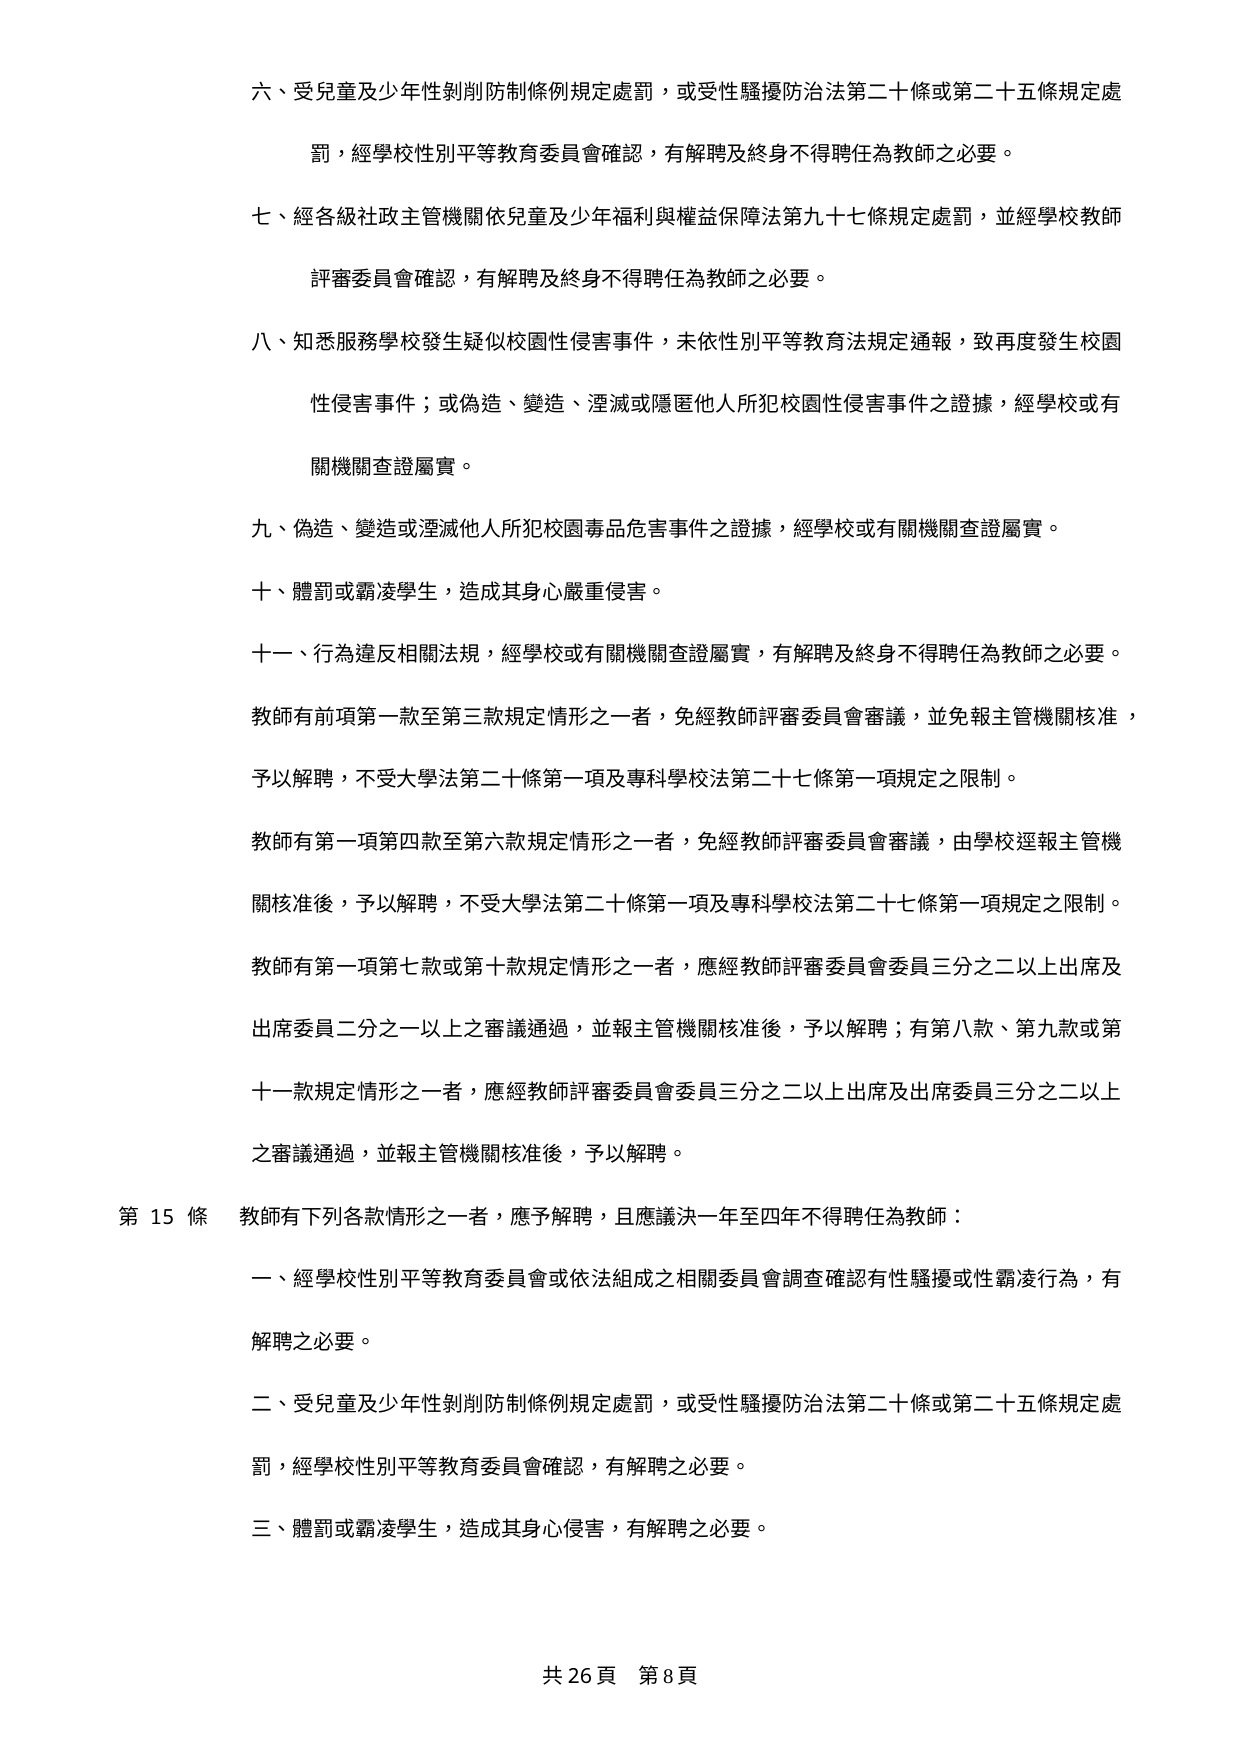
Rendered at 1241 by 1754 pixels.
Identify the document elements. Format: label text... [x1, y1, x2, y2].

text 二、受兒童及少年性剝削防制條例規定處罰，或受性騷擾防治法第二十條或第二十五條規定處罰，經學校性別平等教育委員會確認，有解聘之必要。 [251, 1361, 1122, 1486]
text 教師有前項第一款至第三款規定情形之一者，免經教師評審委員會審議，並免報主管機關核准，予以解聘，不受大學法第二十條第一項及專科學校法第二十七條第一項規定之限制。 [251, 673, 1122, 798]
text 九、偽造、變造或湮滅他人所犯校園毒品危害事件之證據，經學校或有關機關查證屬實。 [251, 486, 1122, 548]
text 三、體罰或霸凌學生，造成其身心侵害，有解聘之必要。 [251, 1486, 1122, 1548]
text 一、經學校性別平等教育委員會或依法組成之相關委員會調查確認有性騷擾或性霸凌行為，有解聘之必要。 [251, 1236, 1122, 1361]
text 十一、行為違反相關法規，經學校或有關機關查證屬實，有解聘及終身不得聘任為教師之必要。 [251, 611, 1122, 673]
text 七、經各級社政主管機關依兒童及少年福利與權益保障法第九十七條規定處罰，並經學校教師評審委員會確認，有解聘及終身不得聘任為教師之必要。 [251, 173, 1122, 298]
text 十、體罰或霸凌學生，造成其身心嚴重侵害。 [218, 548, 1122, 611]
text 教師有第一項第四款至第六款規定情形之一者，免經教師評審委員會審議，由學校逕報主管機關核准後，予以解聘，不受大學法第二十條第一項及專科學校法第二十七條第一項規定之限制。 [251, 798, 1122, 923]
text 八、知悉服務學校發生疑似校園性侵害事件，未依性別平等教育法規定通報，致再度發生校園性侵害事件；或偽造、變造、湮滅或隱匿他人所犯校園性侵害事件之證據，經學校或有關機關查證屬實。 [251, 298, 1122, 486]
text 第 15 條 教師有下列各款情形之一者，應予解聘，且應議決一年至四年不得聘任為教師： [118, 1173, 1122, 1236]
text 教師有第一項第七款或第十款規定情形之一者，應經教師評審委員會委員三分之二以上出席及出席委員二分之一以上之審議通過，並報主管機關核准後，予以解聘；有第八款、第九款或第十一款規定情形之一者，應經教師評審委員會委員三分之二以上出席及出席委員三分之二以上之審議通過，並報主管機關核准後，予以解聘。 [251, 923, 1122, 1173]
text 六、受兒童及少年性剝削防制條例規定處罰，或受性騷擾防治法第二十條或第二十五條規定處罰，經學校性別平等教育委員會確認，有解聘及終身不得聘任為教師之必要。 [251, 48, 1122, 173]
